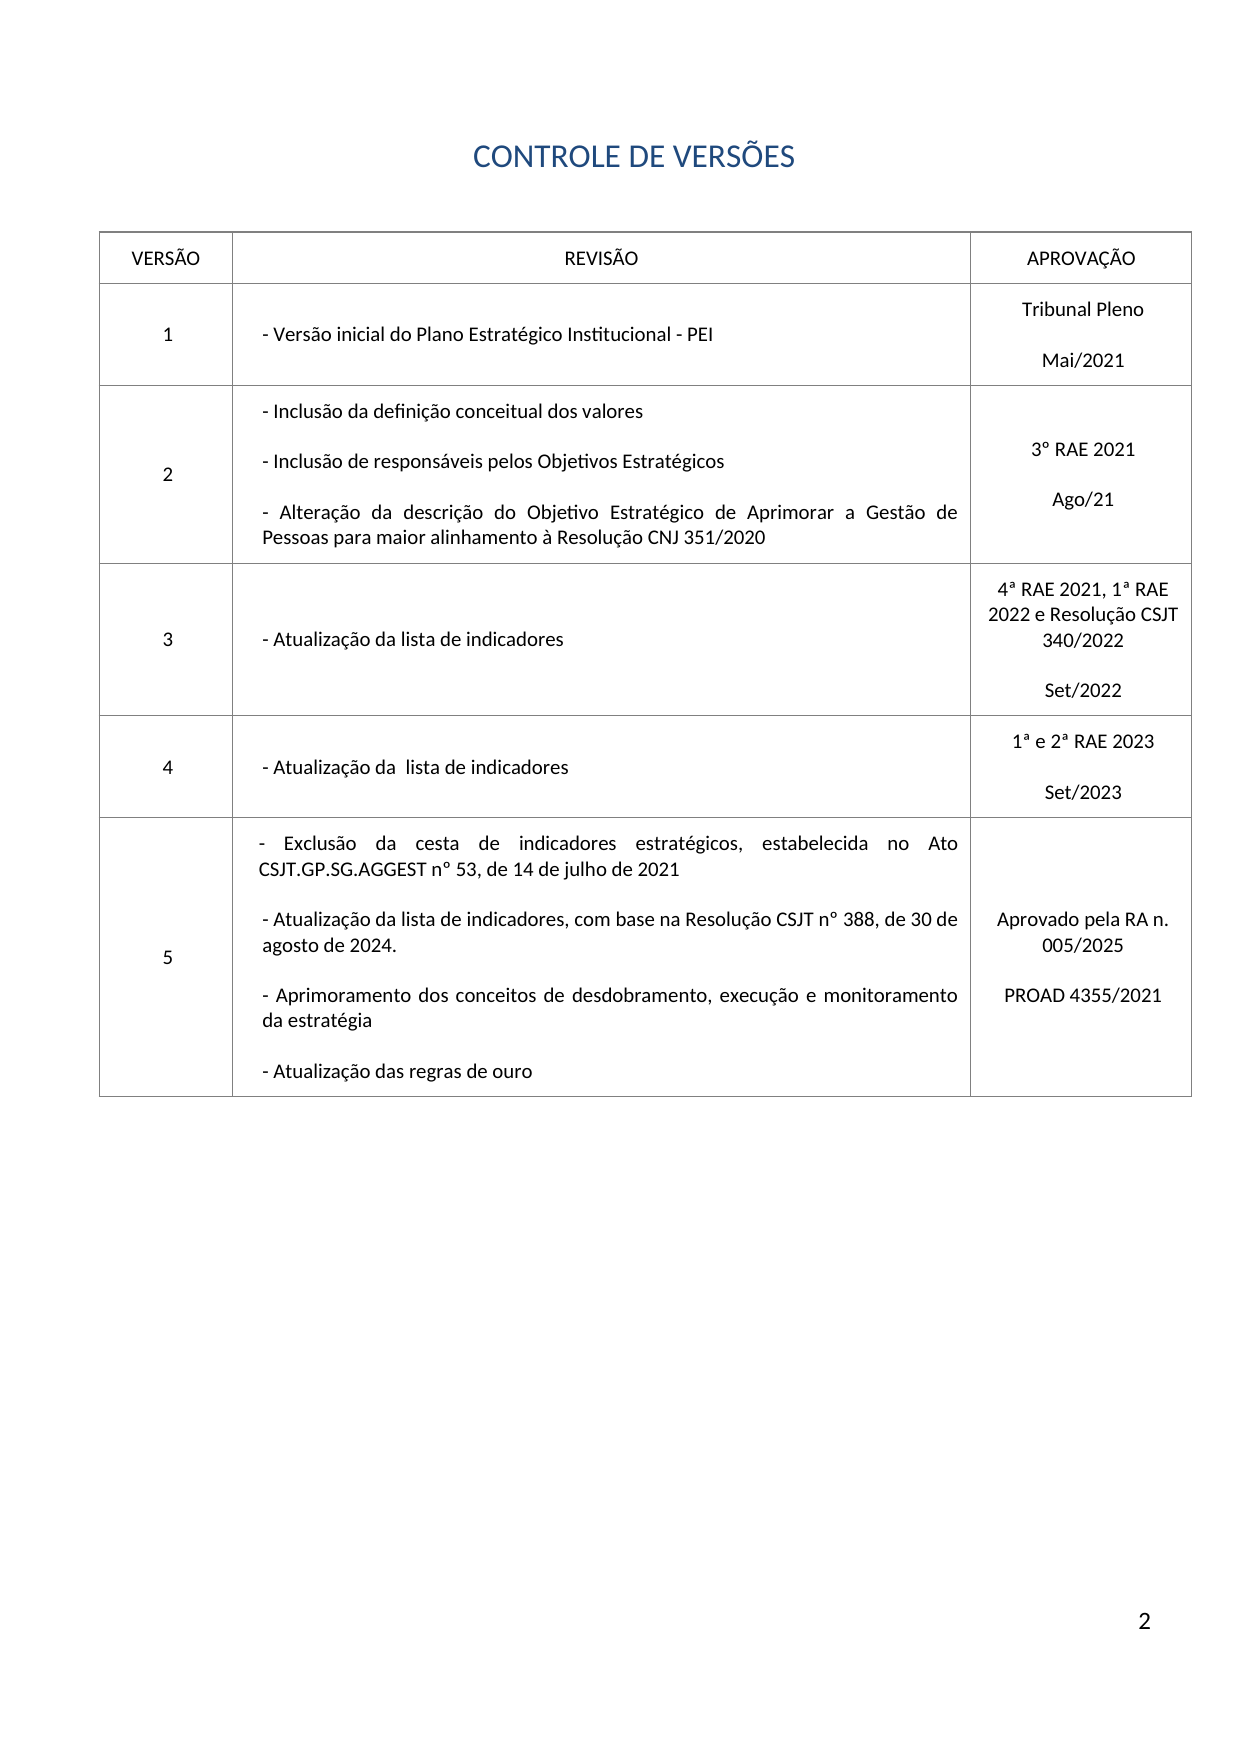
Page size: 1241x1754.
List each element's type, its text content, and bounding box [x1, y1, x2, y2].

table_cell Aprovado pela RA n. 005/2025 PROAD 4355/2021 [971, 818, 1191, 1096]
table_cell - Exclusão da cesta de indicadores estratégicos, estabelecida no Ato CSJT.GP.SG.AGGEST nº 53, de 14 de julho de 2021 - Atualização da lista de indicadores, com base na Resolução CSJT nº 388, de 30 de agosto de 2024. - Aprimoramento dos conceitos de desdobramento, execução e monitoramento da estratégia - Atualização das regras de ouro [233, 818, 970, 1096]
table_cell - Versão inicial do Plano Estratégico Institucional - PEI [233, 284, 970, 385]
table_cell 2 [100, 386, 232, 562]
table_cell 3 [100, 564, 232, 715]
table_header APROVAÇÃO [971, 233, 1191, 283]
table_cell - Inclusão da definição conceitual dos valores - Inclusão de responsáveis pelos Objetivos Estratégicos - Alteração da descrição do Objetivo Estratégico de Aprimorar a Gestão de Pessoas para maior alinhamento à Resolução CNJ 351/2020 [233, 386, 970, 562]
table_cell Tribunal Pleno Mai/2021 [971, 284, 1191, 385]
table_cell 1 [100, 284, 232, 385]
table_cell - Atualização da lista de indicadores [233, 716, 970, 817]
table_cell 4 [100, 716, 232, 817]
table_header REVISÃO [233, 233, 970, 283]
table_cell 3º RAE 2021 Ago/21 [971, 386, 1191, 562]
table_cell 1ª e 2ª RAE 2023 Set/2023 [971, 716, 1191, 817]
table_cell - Atualização da lista de indicadores [233, 564, 970, 715]
table_cell 4ª RAE 2021, 1ª RAE 2022 e Resolução CSJT 340/2022 Set/2022 [971, 564, 1191, 715]
subtitle CONTROLE DE VERSÕES [117, 135, 1151, 176]
table_header VERSÃO [100, 233, 232, 283]
table_cell 5 [100, 818, 232, 1096]
